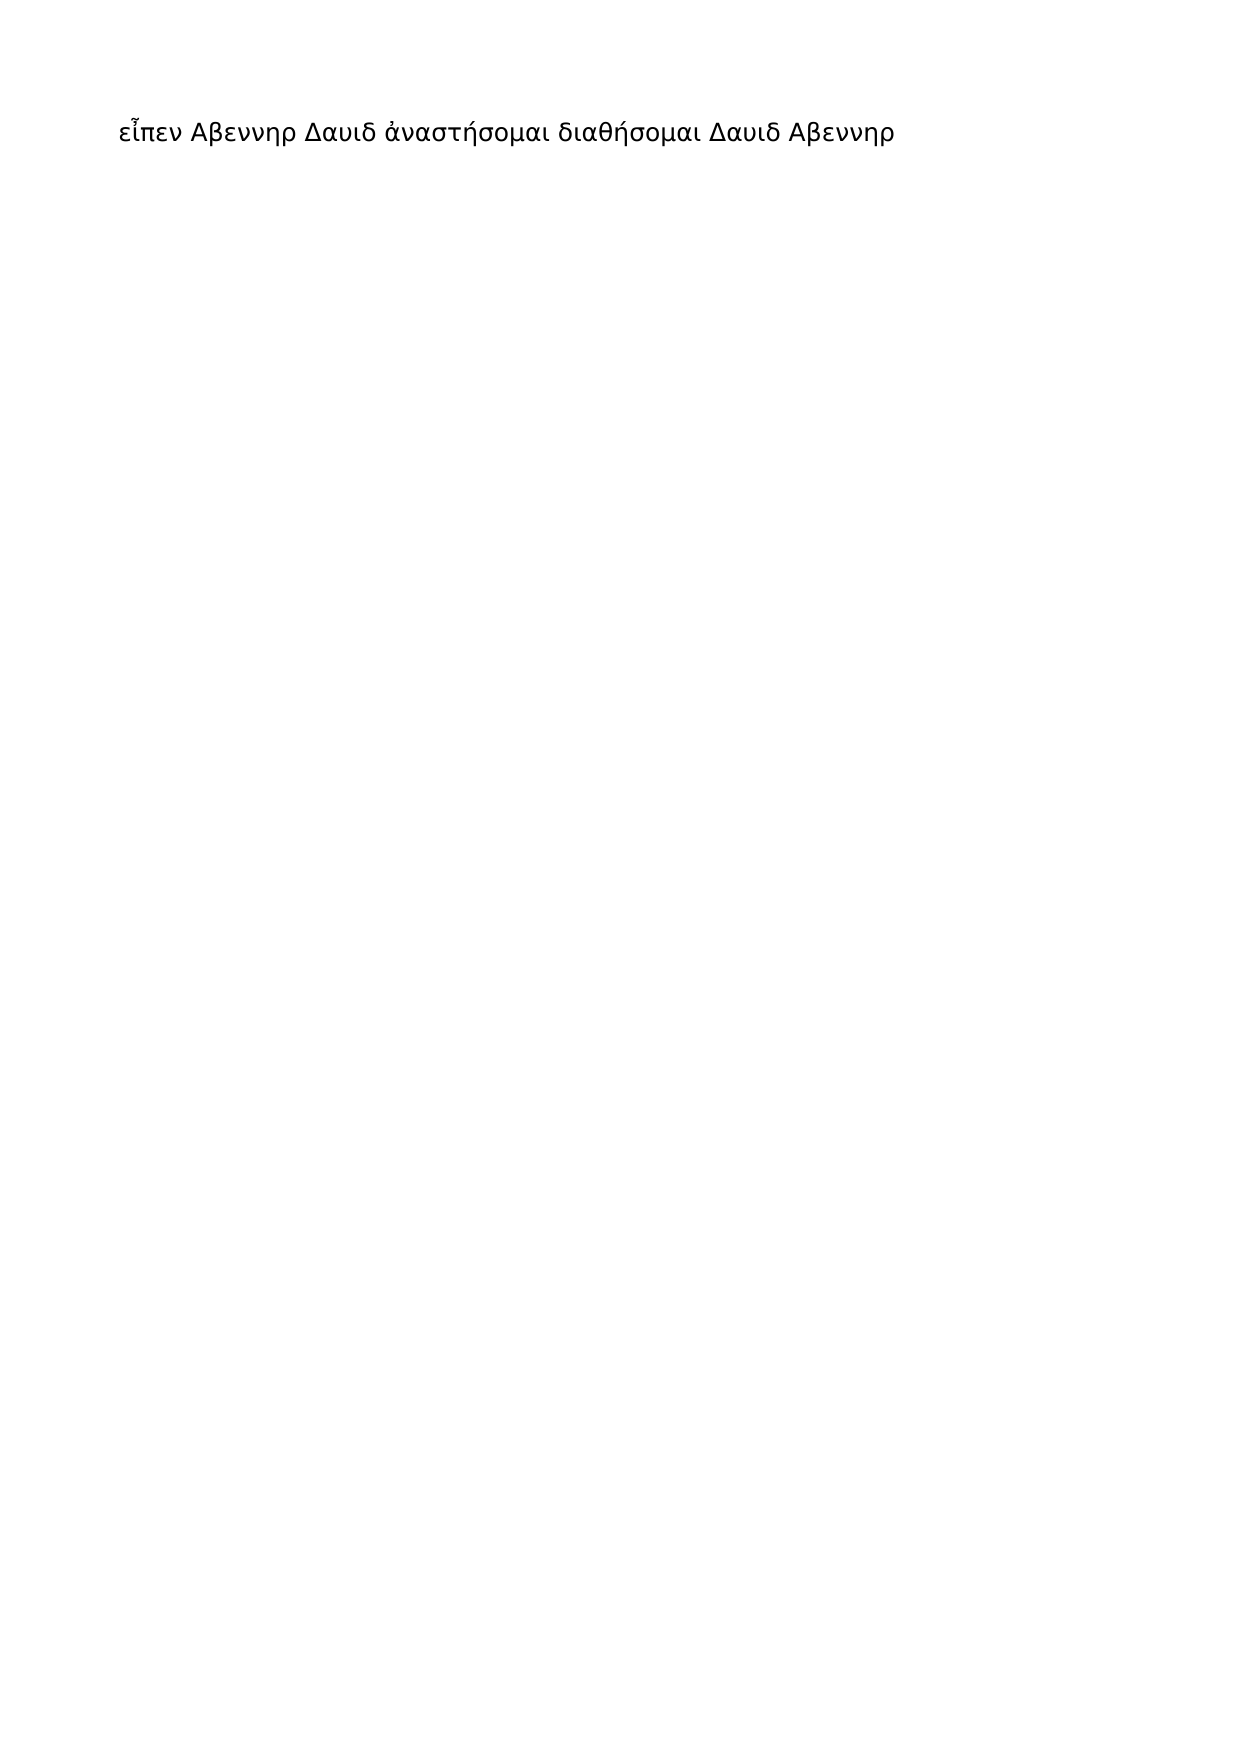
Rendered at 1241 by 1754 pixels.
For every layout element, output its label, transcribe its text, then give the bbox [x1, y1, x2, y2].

text εἶπεν Αβεννηρ Δαυιδ ἀναστήσομαι διαθήσομαι Δαυιδ Αβεννηρ [118, 118, 1122, 147]
